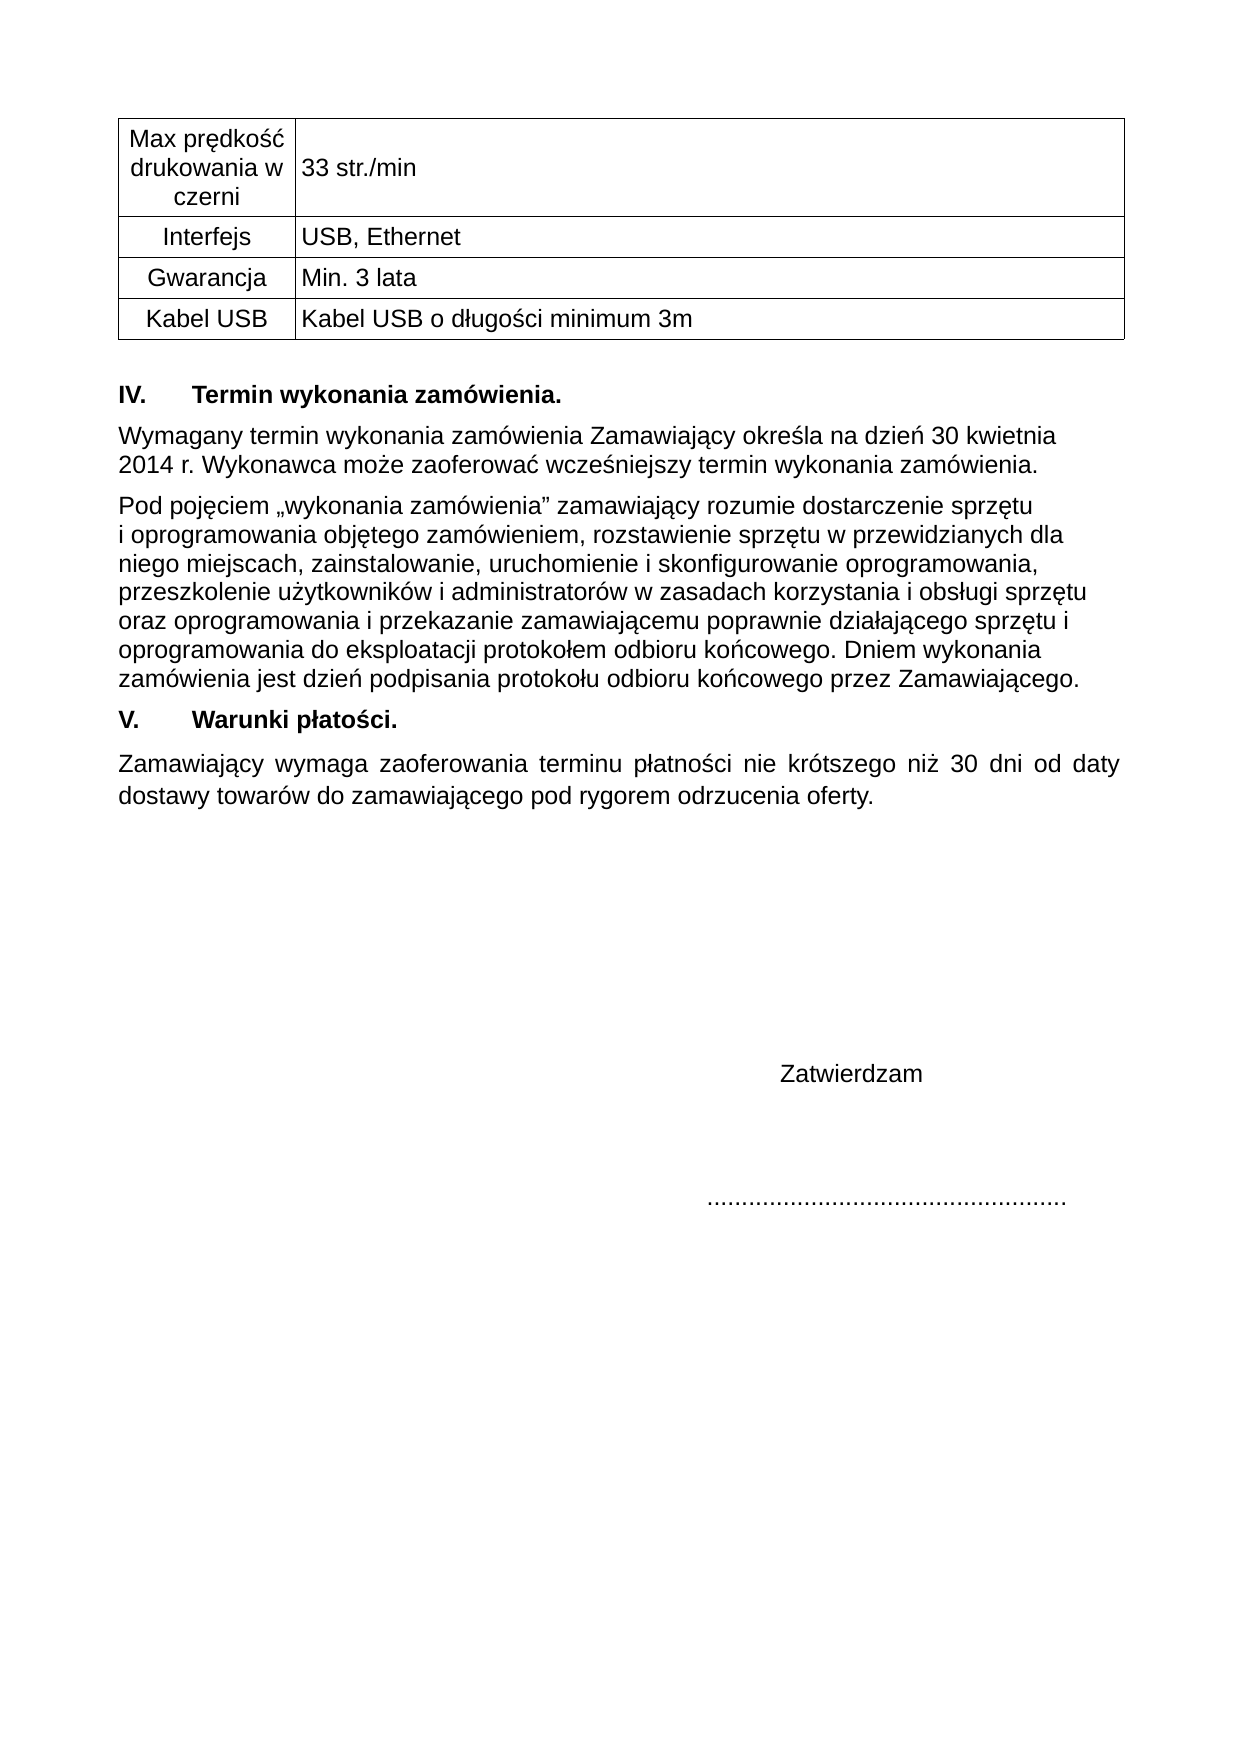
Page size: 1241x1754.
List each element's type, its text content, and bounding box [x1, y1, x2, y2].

text Zamawiający wymaga zaoferowania terminu płatności nie krótszego niż 30 dni od daty dostawy towarów do zamawiającego pod rygorem odrzucenia oferty. [118, 746, 1122, 811]
text .................................................... [118, 1182, 1122, 1211]
table_cell USB, Ethernet [296, 217, 1124, 257]
table_cell Interfejs [119, 217, 295, 257]
table_cell 33 str./min [296, 119, 1124, 216]
text Wymagany termin wykonania zamówienia Zamawiający określa na dzień 30 kwietnia 2014 r. Wykonawca może zaoferować wcześniejszy termin wykonania zamówienia. [118, 421, 1122, 479]
table_cell Min. 3 lata [296, 258, 1124, 298]
table_cell Max prędkość drukowania w czerni [119, 119, 295, 216]
text V. Warunki płatości. [118, 705, 1122, 734]
text Pod pojęciem „wykonania zamówienia” zamawiający rozumie dostarczenie sprzętu i oprogramowania objętego zamówieniem, rozstawienie sprzętu w przewidzianych dla niego miejscach, zainstalowanie, uruchomienie i skonfigurowanie oprogramowania, przeszkolenie użytkowników i administratorów w zasadach korzystania i obsługi sprzętu oraz oprogramowania i przekazanie zamawiającemu poprawnie działającego sprzętu i oprogramowania do eksploatacji protokołem odbioru końcowego. Dniem wykonania zamówienia jest dzień podpisania protokołu odbioru końcowego przez Zamawiającego. [118, 491, 1122, 692]
text Zatwierdzam [118, 1059, 1122, 1087]
table_cell Kabel USB o długości minimum 3m [296, 299, 1124, 338]
text IV. Termin wykonania zamówienia. [118, 380, 1122, 409]
table_cell Gwarancja [119, 258, 295, 298]
table_cell Kabel USB [119, 299, 295, 338]
